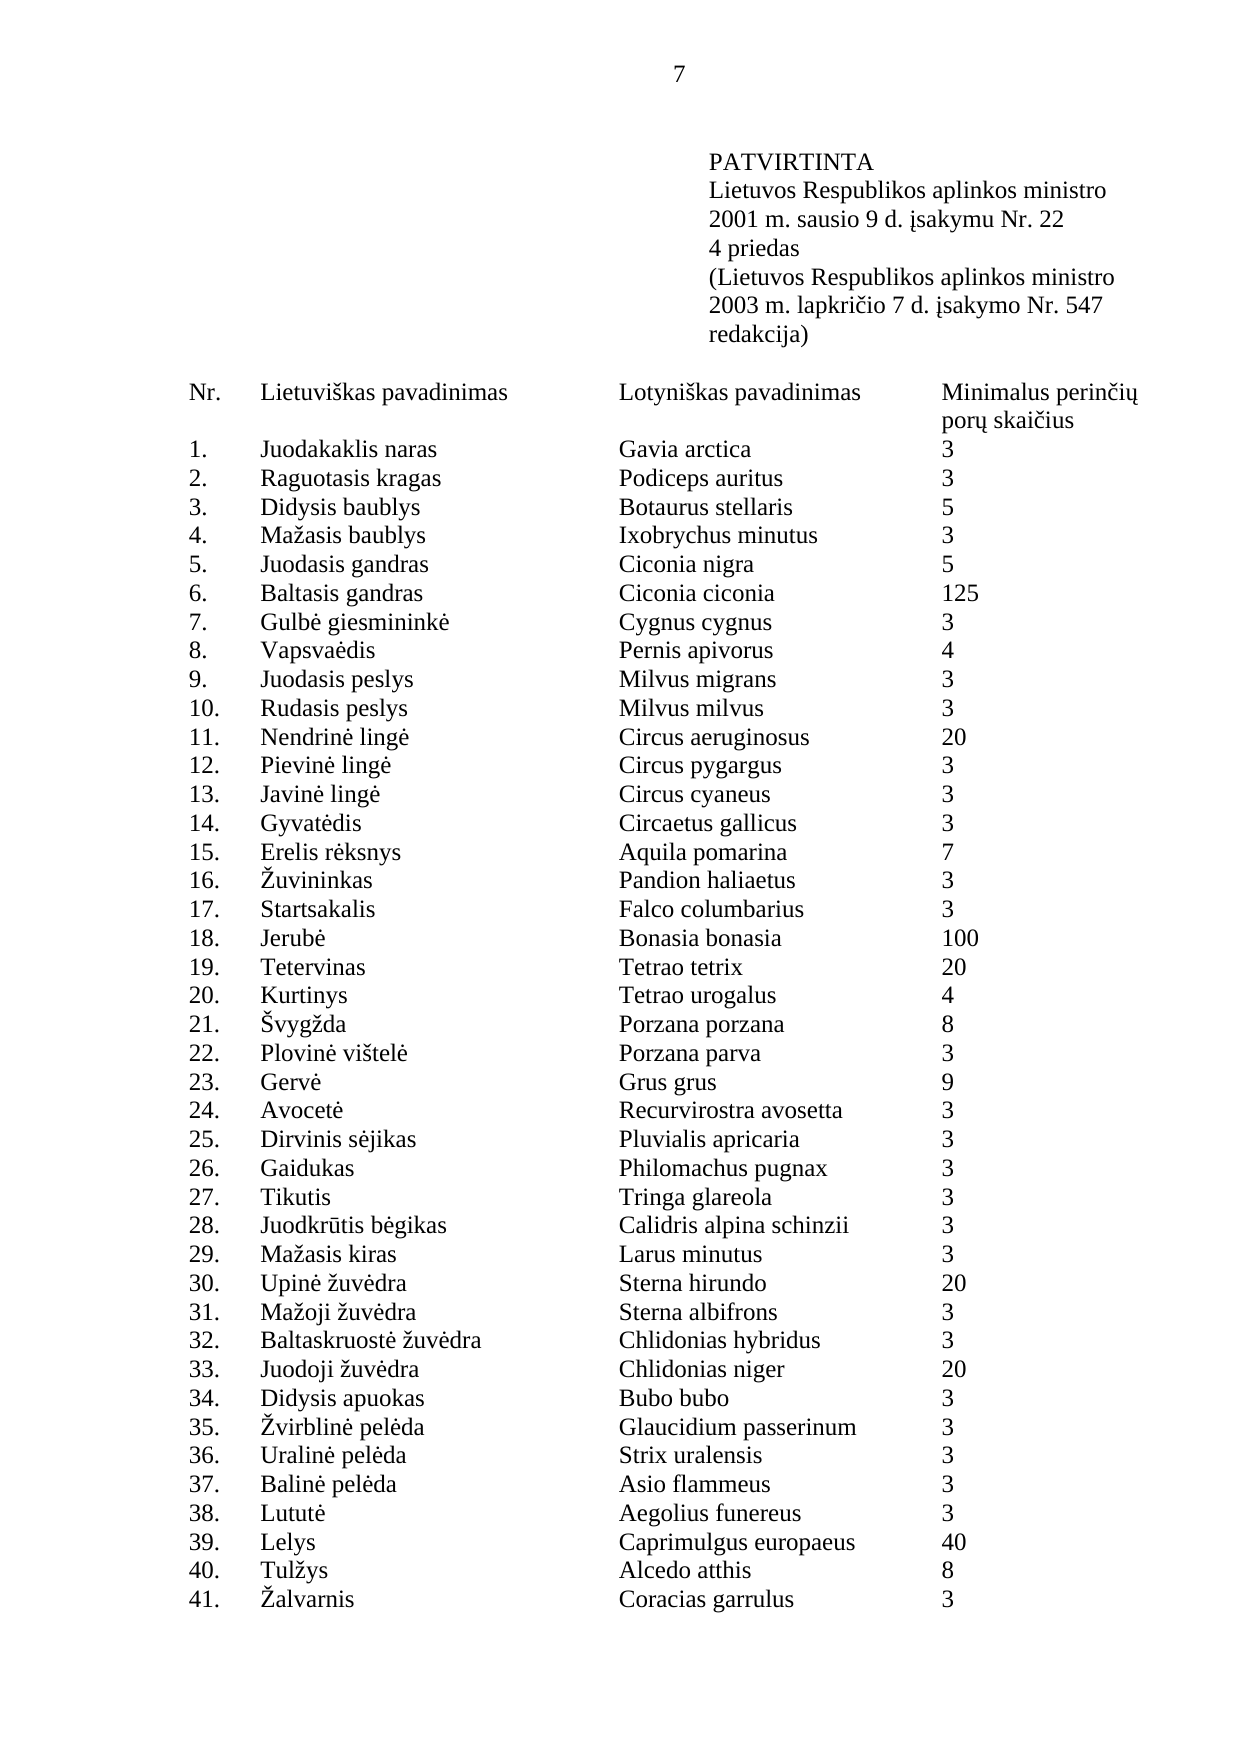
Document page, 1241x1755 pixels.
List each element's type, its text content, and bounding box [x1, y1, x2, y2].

table_cell 20 [930, 1268, 1181, 1297]
table_cell 3 [930, 808, 1181, 837]
table_cell 3 [930, 1038, 1181, 1067]
table_cell Tikutis [249, 1182, 607, 1211]
table_cell Botaurus stellaris [608, 492, 930, 521]
table_cell 2. [177, 463, 249, 492]
table_cell Circus pygargus [608, 751, 930, 779]
table_cell Circaetus gallicus [608, 808, 930, 837]
table_cell 3 [930, 1124, 1181, 1153]
table_cell Juodakaklis naras [249, 434, 607, 463]
table_cell Circus aeruginosus [608, 722, 930, 751]
table_cell Sterna hirundo [608, 1268, 930, 1297]
table_cell Vapsvaėdis [249, 636, 607, 664]
table_cell Asio flammeus [608, 1469, 930, 1498]
text Lietuvos Respublikos aplinkos ministro [177, 176, 1181, 204]
table_header Lotyniškas pavadinimas [608, 377, 930, 434]
text (Lietuvos Respublikos aplinkos ministro [177, 262, 1181, 291]
table_cell Kurtinys [249, 981, 607, 1009]
table_cell 20. [177, 981, 249, 1009]
table_cell 15. [177, 837, 249, 866]
table_cell Gavia arctica [608, 434, 930, 463]
table_cell 3. [177, 492, 249, 521]
table_cell 24. [177, 1096, 249, 1124]
table_cell Balinė pelėda [249, 1469, 607, 1498]
table_cell 8 [930, 1556, 1181, 1584]
table_cell Gervė [249, 1067, 607, 1096]
table_cell 3 [930, 1096, 1181, 1124]
table_cell 3 [930, 1412, 1181, 1441]
table_cell Milvus milvus [608, 693, 930, 722]
table_cell Podiceps auritus [608, 463, 930, 492]
table_cell 25. [177, 1124, 249, 1153]
table_cell Tulžys [249, 1556, 607, 1584]
table_cell Bubo bubo [608, 1383, 930, 1412]
table_cell Mažasis baublys [249, 521, 607, 549]
table_cell 12. [177, 751, 249, 779]
table_cell 3 [930, 1239, 1181, 1268]
table_cell Ciconia nigra [608, 549, 930, 578]
table_cell 3 [930, 664, 1181, 693]
table_cell 35. [177, 1412, 249, 1441]
table_cell 3 [930, 1383, 1181, 1412]
table_cell 16. [177, 866, 249, 894]
table_cell Rudasis peslys [249, 693, 607, 722]
table_cell Glaucidium passerinum [608, 1412, 930, 1441]
table_cell 3 [930, 1498, 1181, 1527]
table_cell Chlidonias niger [608, 1354, 930, 1383]
table_cell 39. [177, 1527, 249, 1556]
table_cell 5. [177, 549, 249, 578]
table_cell 10. [177, 693, 249, 722]
table_cell Cygnus cygnus [608, 607, 930, 636]
table_header Minimalus perinčių porų skaičius [930, 377, 1181, 434]
table_cell 40. [177, 1556, 249, 1584]
table_header Nr. [177, 377, 249, 434]
table_cell 3 [930, 693, 1181, 722]
table_cell Juodasis gandras [249, 549, 607, 578]
table_cell 8. [177, 636, 249, 664]
table_cell 5 [930, 492, 1181, 521]
table_cell 20 [930, 722, 1181, 751]
table_cell 14. [177, 808, 249, 837]
table_cell Žuvininkas [249, 866, 607, 894]
table_cell Tetervinas [249, 952, 607, 981]
table_cell Larus minutus [608, 1239, 930, 1268]
table_cell Javinė lingė [249, 779, 607, 808]
table_cell Philomachus pugnax [608, 1153, 930, 1182]
table_cell 5 [930, 549, 1181, 578]
table_cell Pandion haliaetus [608, 866, 930, 894]
table_cell Ciconia ciconia [608, 578, 930, 607]
table_cell 9. [177, 664, 249, 693]
table_cell 7. [177, 607, 249, 636]
table_cell Juodasis peslys [249, 664, 607, 693]
table_cell Porzana parva [608, 1038, 930, 1067]
table_cell 28. [177, 1211, 249, 1239]
table_cell Lelys [249, 1527, 607, 1556]
table_cell Didysis baublys [249, 492, 607, 521]
table_cell 3 [930, 894, 1181, 923]
table_cell 3 [930, 1297, 1181, 1326]
table_cell 29. [177, 1239, 249, 1268]
table_cell Gulbė giesmininkė [249, 607, 607, 636]
table_cell Pernis apivorus [608, 636, 930, 664]
table_cell 18. [177, 923, 249, 952]
table_cell Švygžda [249, 1009, 607, 1038]
table_cell Calidris alpina schinzii [608, 1211, 930, 1239]
table_cell Dirvinis sėjikas [249, 1124, 607, 1153]
table_cell Circus cyaneus [608, 779, 930, 808]
table_cell Pluvialis apricaria [608, 1124, 930, 1153]
table_cell Aegolius funereus [608, 1498, 930, 1527]
table_cell 40 [930, 1527, 1181, 1556]
table_cell 26. [177, 1153, 249, 1182]
table_cell 4 [930, 636, 1181, 664]
table_cell Aquila pomarina [608, 837, 930, 866]
table_cell 33. [177, 1354, 249, 1383]
table_cell Plovinė vištelė [249, 1038, 607, 1067]
table_cell Juodoji žuvėdra [249, 1354, 607, 1383]
text PATVIRTINTA [177, 147, 1181, 176]
table_cell 3 [930, 521, 1181, 549]
table_cell Sterna albifrons [608, 1297, 930, 1326]
table_cell Falco columbarius [608, 894, 930, 923]
table_cell 38. [177, 1498, 249, 1527]
table_cell 3 [930, 434, 1181, 463]
table_cell Caprimulgus europaeus [608, 1527, 930, 1556]
text redakcija) [177, 319, 1181, 348]
table_cell 8 [930, 1009, 1181, 1038]
table_cell Coracias garrulus [608, 1584, 930, 1613]
table_cell Žalvarnis [249, 1584, 607, 1613]
table_cell 6. [177, 578, 249, 607]
table_cell Didysis apuokas [249, 1383, 607, 1412]
table_cell Bonasia bonasia [608, 923, 930, 952]
table_cell Erelis rėksnys [249, 837, 607, 866]
table_cell 22. [177, 1038, 249, 1067]
text 4 priedas [177, 233, 1181, 262]
table_cell Upinė žuvėdra [249, 1268, 607, 1297]
table_cell 37. [177, 1469, 249, 1498]
table_cell 3 [930, 1584, 1181, 1613]
table_cell Baltaskruostė žuvėdra [249, 1326, 607, 1354]
table_cell 31. [177, 1297, 249, 1326]
table_cell Strix uralensis [608, 1441, 930, 1469]
table_header Lietuviškas pavadinimas [249, 377, 607, 434]
table_cell Nendrinė lingė [249, 722, 607, 751]
text 2003 m. lapkričio 7 d. įsakymo Nr. 547 [177, 291, 1181, 319]
table_cell Tetrao tetrix [608, 952, 930, 981]
table_cell 3 [930, 751, 1181, 779]
table_cell 3 [930, 866, 1181, 894]
table_cell 17. [177, 894, 249, 923]
table_cell Raguotasis kragas [249, 463, 607, 492]
table_cell Mažoji žuvėdra [249, 1297, 607, 1326]
table_cell 19. [177, 952, 249, 981]
table_cell 36. [177, 1441, 249, 1469]
table_cell Grus grus [608, 1067, 930, 1096]
table_cell 3 [930, 1182, 1181, 1211]
table_cell Tetrao urogalus [608, 981, 930, 1009]
table_cell Lututė [249, 1498, 607, 1527]
table_cell 20 [930, 1354, 1181, 1383]
table_cell 11. [177, 722, 249, 751]
table_cell Ixobrychus minutus [608, 521, 930, 549]
table_cell Mažasis kiras [249, 1239, 607, 1268]
table_cell Chlidonias hybridus [608, 1326, 930, 1354]
table_cell 3 [930, 1441, 1181, 1469]
table_cell Baltasis gandras [249, 578, 607, 607]
table_cell 3 [930, 463, 1181, 492]
table_cell 20 [930, 952, 1181, 981]
table_cell Recurvirostra avosetta [608, 1096, 930, 1124]
table_cell Startsakalis [249, 894, 607, 923]
table_cell Gyvatėdis [249, 808, 607, 837]
table_cell Avocetė [249, 1096, 607, 1124]
table_cell 34. [177, 1383, 249, 1412]
table_cell Tringa glareola [608, 1182, 930, 1211]
table_cell Jerubė [249, 923, 607, 952]
table_cell 4 [930, 981, 1181, 1009]
table_cell 41. [177, 1584, 249, 1613]
table_cell Alcedo atthis [608, 1556, 930, 1584]
table_cell 100 [930, 923, 1181, 952]
table_cell Žvirblinė pelėda [249, 1412, 607, 1441]
table_cell 9 [930, 1067, 1181, 1096]
table_cell Milvus migrans [608, 664, 930, 693]
table_cell Gaidukas [249, 1153, 607, 1182]
table_cell 3 [930, 1211, 1181, 1239]
table_cell 7 [930, 837, 1181, 866]
table_cell 3 [930, 779, 1181, 808]
table_cell 3 [930, 1153, 1181, 1182]
table_cell 23. [177, 1067, 249, 1096]
table_cell Uralinė pelėda [249, 1441, 607, 1469]
table_cell 3 [930, 1326, 1181, 1354]
table_cell 21. [177, 1009, 249, 1038]
table_cell Porzana porzana [608, 1009, 930, 1038]
text 2001 m. sausio 9 d. įsakymu Nr. 22 [177, 204, 1181, 233]
table_cell 13. [177, 779, 249, 808]
table_cell Pievinė lingė [249, 751, 607, 779]
table_cell 4. [177, 521, 249, 549]
table_cell 30. [177, 1268, 249, 1297]
table_cell 3 [930, 607, 1181, 636]
table_cell Juodkrūtis bėgikas [249, 1211, 607, 1239]
table_cell 27. [177, 1182, 249, 1211]
table_cell 1. [177, 434, 249, 463]
table_cell 32. [177, 1326, 249, 1354]
table_cell 125 [930, 578, 1181, 607]
table_cell 3 [930, 1469, 1181, 1498]
